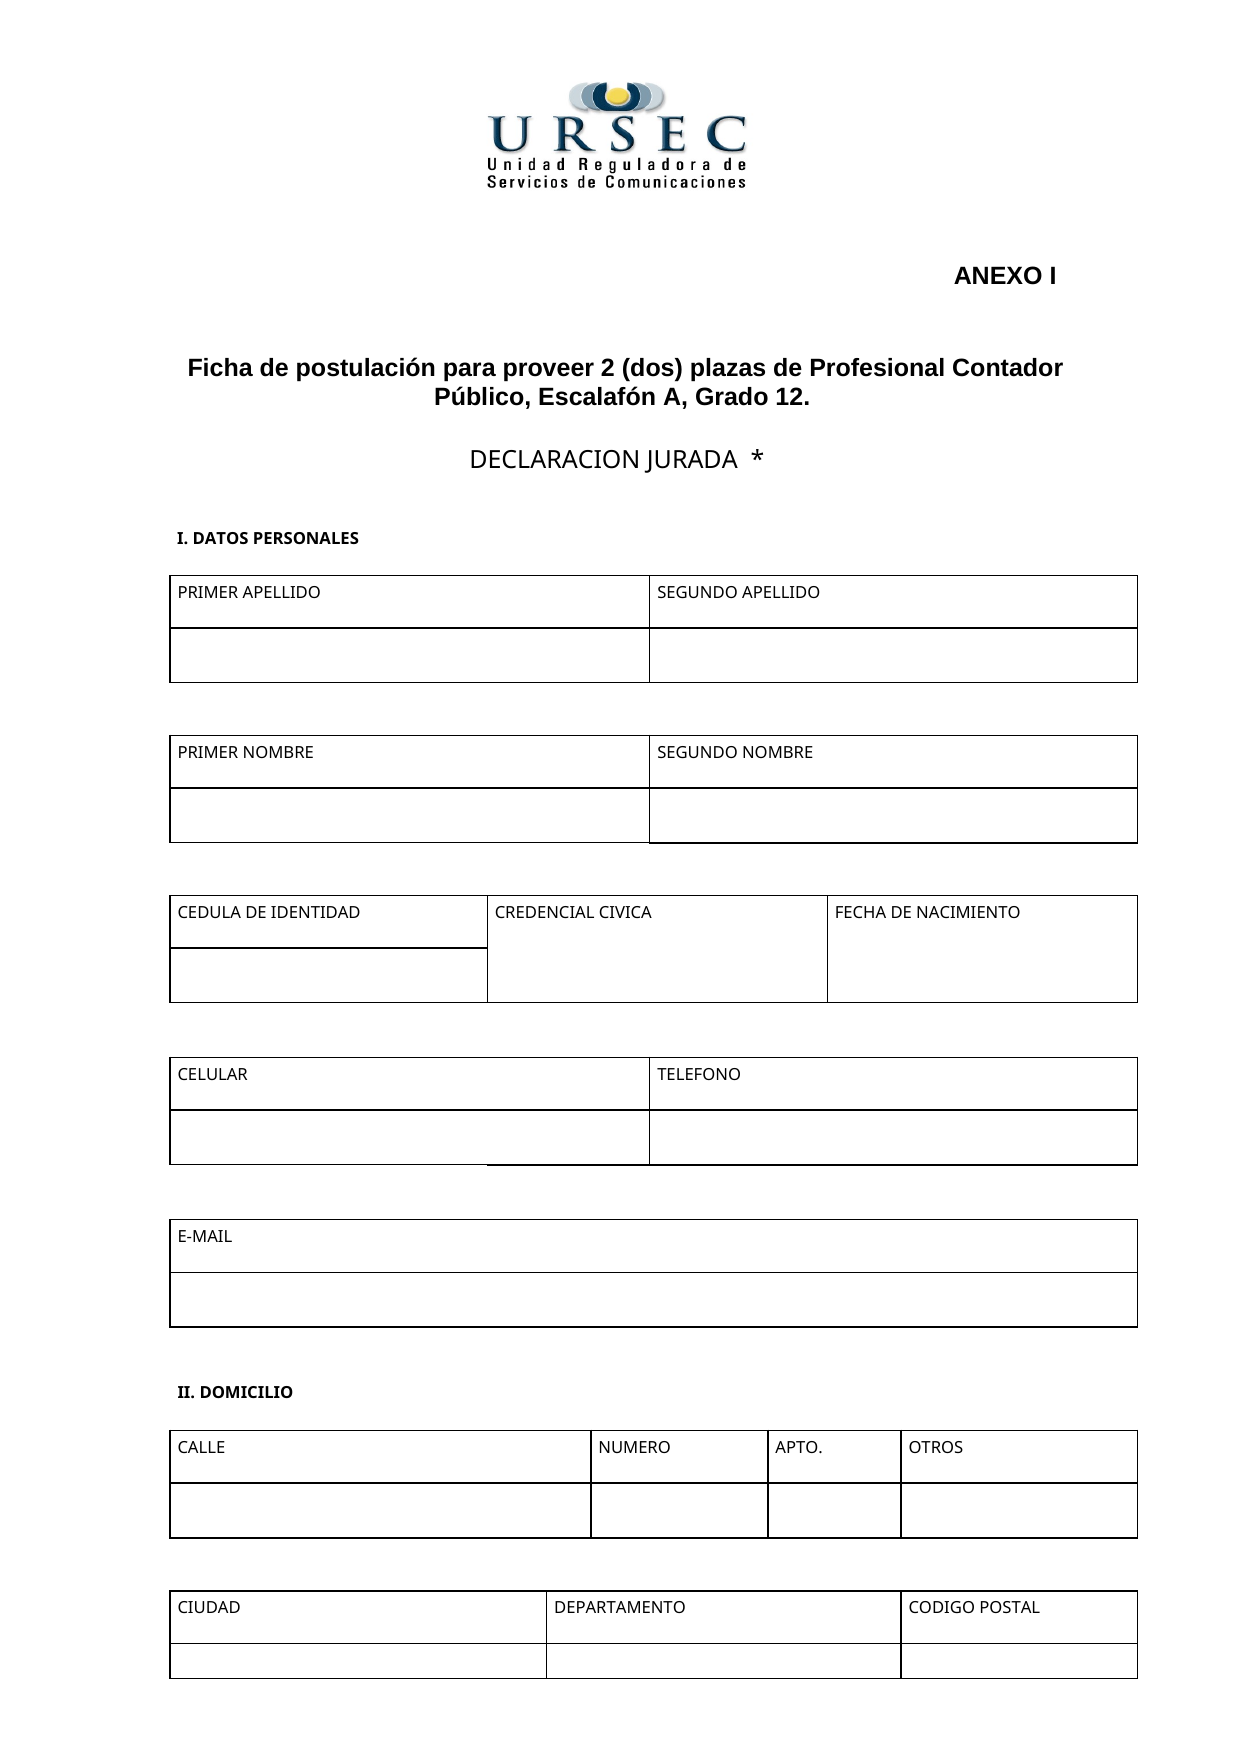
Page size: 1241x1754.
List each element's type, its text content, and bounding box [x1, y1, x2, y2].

table_cell [487, 736, 649, 787]
table_cell CREDENCIAL CIVICA [488, 896, 768, 947]
table_cell [768, 948, 827, 1002]
table_cell [650, 789, 901, 842]
text DECLARACION JURADA * [177, 442, 1063, 476]
table_header PRIMER APELLIDO [171, 576, 487, 627]
table_cell [171, 949, 487, 1002]
table_cell [901, 1539, 1137, 1590]
table_cell [828, 948, 1137, 1002]
table_cell [769, 1484, 827, 1537]
table_cell [768, 1111, 827, 1164]
table_cell [487, 1058, 649, 1109]
table_cell [487, 1328, 768, 1429]
table_cell [901, 736, 1137, 787]
table_cell [901, 683, 1137, 734]
table_cell CODIGO POSTAL [902, 1592, 1137, 1643]
table_cell [487, 1273, 768, 1326]
table_cell APTO. [769, 1431, 827, 1482]
table_cell [768, 1539, 827, 1590]
table_header [487, 576, 649, 627]
table_cell [487, 683, 650, 734]
table_cell [827, 1003, 1137, 1057]
table_cell [171, 1111, 487, 1164]
table_cell [827, 1166, 901, 1219]
table_cell [901, 1166, 1137, 1219]
table_cell [827, 1220, 901, 1271]
table_cell [650, 683, 901, 734]
table_cell [170, 843, 487, 895]
table_cell [901, 844, 1137, 895]
table_cell [827, 1484, 900, 1537]
table_cell [827, 1431, 900, 1482]
text Ficha de postulación para proveer 2 (dos) plazas de Profesional Contador Público, Escalafón A, Grado 12. [177, 353, 1074, 411]
table_header [901, 576, 1137, 627]
table_cell TELEFONO [650, 1058, 768, 1109]
table_cell [487, 1166, 768, 1219]
table_cell FECHA DE NACIMIENTO [828, 896, 1137, 947]
table_cell DEPARTAMENTO [547, 1592, 768, 1643]
table_cell [768, 1003, 827, 1057]
table_cell CIUDAD [171, 1592, 487, 1643]
table_cell [827, 1111, 901, 1164]
table_cell [171, 1644, 546, 1677]
table_cell [827, 1058, 901, 1109]
table_cell [547, 1644, 900, 1677]
table_cell [901, 1111, 1137, 1164]
table_cell [901, 1273, 1137, 1326]
table_cell [827, 1273, 901, 1326]
table_cell II. DOMICILIO [170, 1328, 487, 1429]
table_cell E-MAIL [171, 1220, 487, 1271]
table_cell [768, 1328, 827, 1429]
table_header SEGUNDO APELLIDO [650, 576, 901, 627]
table_cell [901, 1058, 1137, 1109]
table_cell [171, 1484, 487, 1537]
table_cell [768, 1166, 827, 1219]
table_cell [650, 844, 901, 895]
table_cell [488, 948, 768, 1002]
table_cell [768, 1220, 827, 1271]
table_cell [170, 683, 487, 734]
table_cell SEGUNDO NOMBRE [650, 736, 901, 787]
table_cell [902, 1644, 1137, 1677]
table_cell CEDULA DE IDENTIDAD [171, 896, 487, 947]
table_cell [827, 1328, 901, 1429]
table_cell [827, 1592, 900, 1643]
table_cell [650, 629, 901, 682]
table_cell [768, 1058, 827, 1109]
table_cell [487, 1003, 768, 1057]
table_cell [650, 1111, 768, 1164]
table_cell [170, 1539, 487, 1590]
table_cell [487, 1484, 590, 1537]
table_cell [901, 789, 1137, 842]
table_cell [901, 1328, 1137, 1429]
table_cell [171, 789, 487, 842]
table_cell [487, 1111, 649, 1164]
table_cell [170, 1003, 487, 1057]
table_cell [827, 1539, 901, 1590]
table_cell [487, 1431, 590, 1482]
table_cell CALLE [171, 1431, 487, 1482]
table_cell OTROS [902, 1431, 1137, 1482]
table_cell [487, 843, 650, 895]
table_cell [487, 1592, 546, 1643]
text ANEXO I [177, 261, 1063, 290]
table_cell [768, 896, 827, 947]
table_cell [901, 629, 1137, 682]
table_cell PRIMER NOMBRE [171, 736, 487, 787]
table_cell [487, 1220, 768, 1271]
table_cell [171, 629, 487, 682]
table_cell [170, 1165, 487, 1219]
table_cell [487, 789, 649, 842]
table_cell [768, 1592, 827, 1643]
table_cell [487, 629, 649, 682]
subtitle I. DATOS PERSONALES [177, 527, 1074, 549]
table_cell NUMERO [592, 1431, 767, 1482]
table_cell [901, 1220, 1137, 1271]
table_cell [171, 1273, 487, 1326]
table_cell CELULAR [171, 1058, 487, 1109]
table_cell [902, 1484, 1137, 1537]
table_cell [592, 1484, 767, 1537]
table_cell [768, 1273, 827, 1326]
table_cell [487, 1539, 768, 1590]
